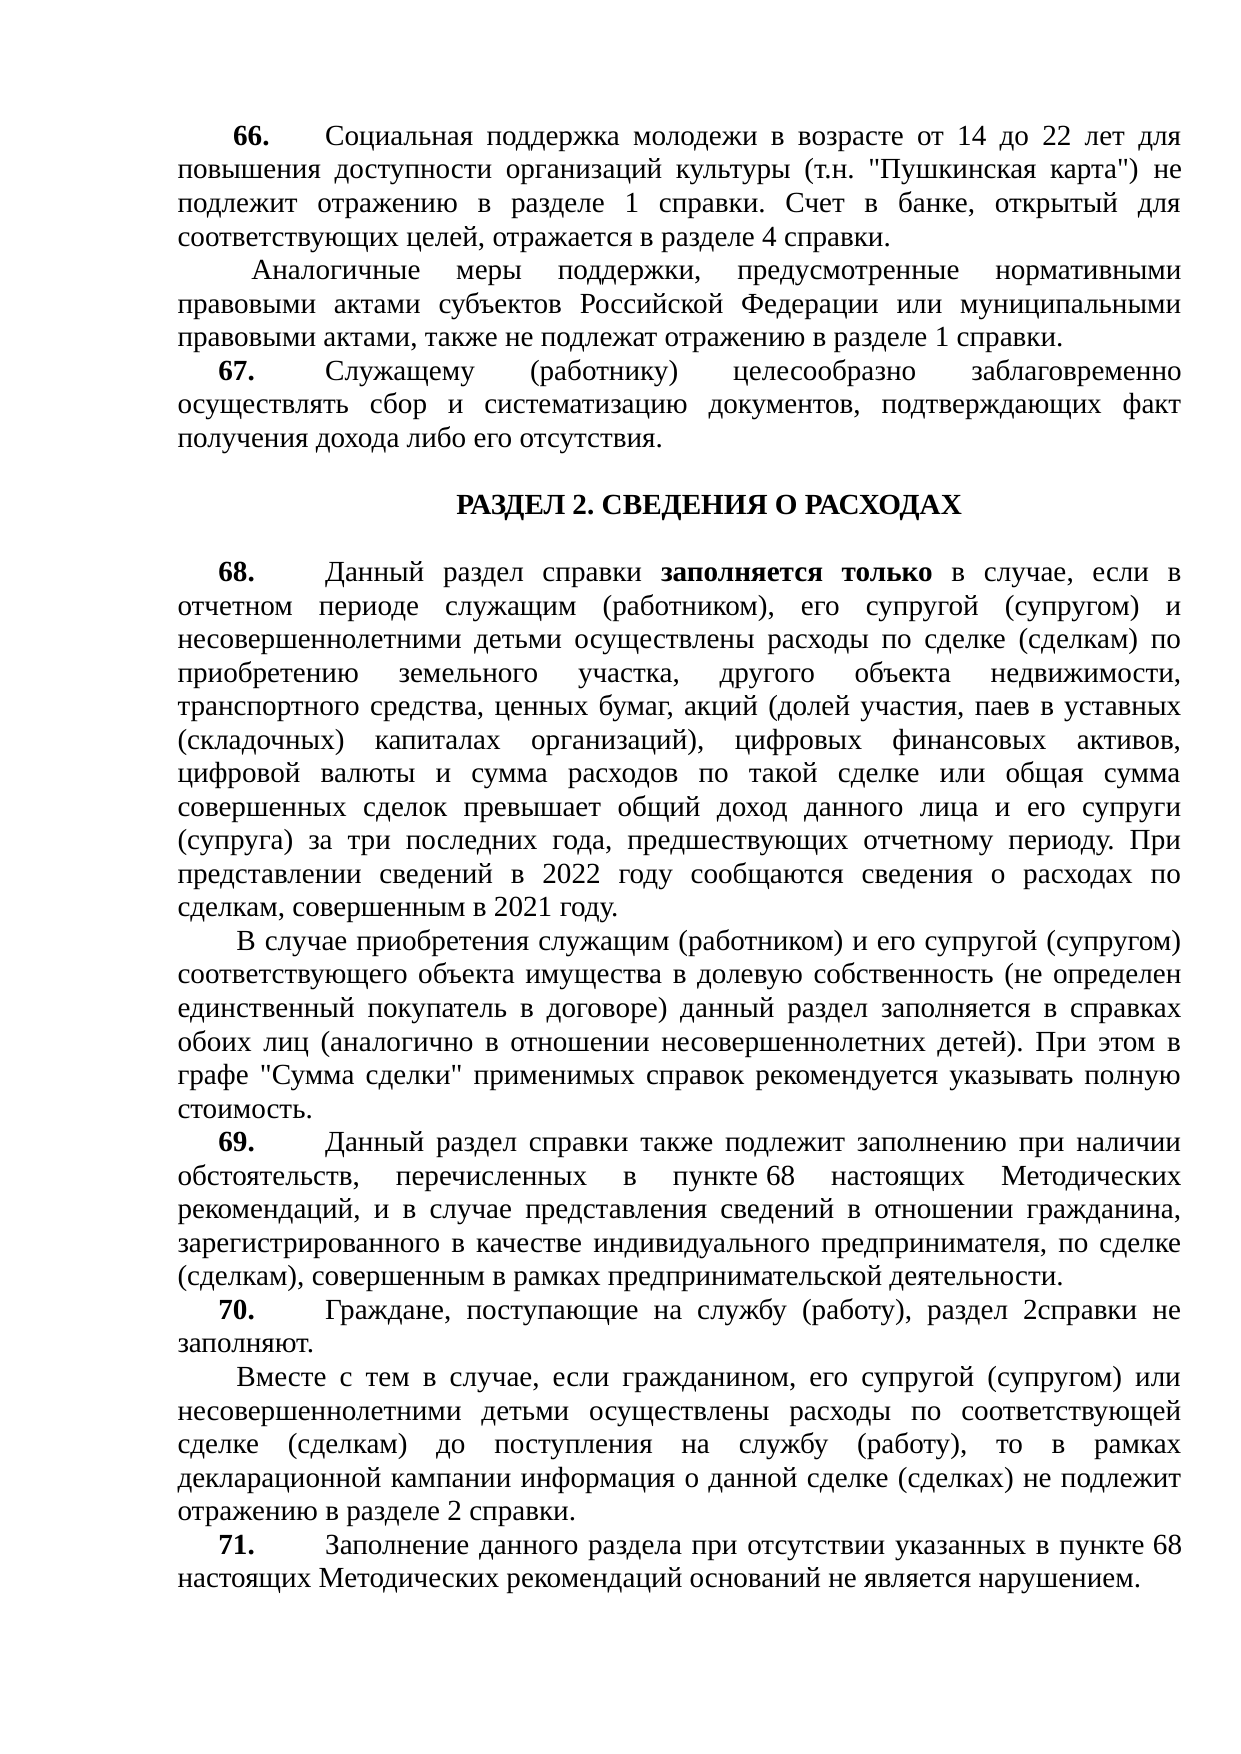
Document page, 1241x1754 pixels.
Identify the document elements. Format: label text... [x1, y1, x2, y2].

list Данный раздел справки также подлежит заполнению при наличии обстоятельств, перечисленных в пункте 68 настоящих Методических рекомендаций, и в случае представления сведений в отношении гражданина, зарегистрированного в качестве индивидуального предпринимателя, по сделке (сделкам), совершенным в рамках предпринимательской деятельности. [177, 1124, 1182, 1292]
list Аналогичные меры поддержки, предусмотренные нормативными правовыми актами субъектов Российской Федерации или муниципальными правовыми актами, также не подлежат отражению в разделе 1 справки. [177, 252, 1182, 353]
list Граждане, поступающие на службу (работу), раздел 2справки не заполняют. [177, 1292, 1182, 1359]
list Служащему (работнику) целесообразно заблаговременно осуществлять сбор и систематизацию документов, подтверждающих факт получения дохода либо его отсутствия. [177, 353, 1182, 453]
text РАЗДЕЛ 2. СВЕДЕНИЯ О РАСХОДАХ [177, 487, 1182, 521]
text В случае приобретения служащим (работником) и его супругой (супругом) соответствующего объекта имущества в долевую собственность (не определен единственный покупатель в договоре) данный раздел заполняется в справках обоих лиц (аналогично в отношении несовершеннолетних детей). При этом в графе "Сумма сделки" применимых справок рекомендуется указывать полную стоимость. [177, 923, 1182, 1124]
list Данный раздел справки заполняется только в случае, если в отчетном периоде служащим (работником), его супругой (супругом) и несовершеннолетними детьми осуществлены расходы по сделке (сделкам) по приобретению земельного участка, другого объекта недвижимости, транспортного средства, ценных бумаг, акций (долей участия, паев в уставных (складочных) капиталах организаций), цифровых финансовых активов, цифровой валюты и сумма расходов по такой сделке или общая сумма совершенных сделок превышает общий доход данного лица и его супруги (супруга) за три последних года, предшествующих отчетному периоду. При представлении сведений в 2022 году сообщаются сведения о расходах по сделкам, совершенным в 2021 году. [177, 554, 1182, 923]
list Социальная поддержка молодежи в возрасте от 14 до 22 лет для повышения доступности организаций культуры (т.н. "Пушкинская карта") не подлежит отражению в разделе 1 справки. Счет в банке, открытый для соответствующих целей, отражается в разделе 4 справки. [177, 118, 1182, 252]
list Заполнение данного раздела при отсутствии указанных в пункте 68 настоящих Методических рекомендаций оснований не является нарушением. [177, 1527, 1182, 1594]
list Вместе с тем в случае, если гражданином, его супругой (супругом) или несовершеннолетними детьми осуществлены расходы по соответствующей сделке (сделкам) до поступления на службу (работу), то в рамках декларационной кампании информация о данной сделке (сделках) не подлежит отражению в разделе 2 справки. [177, 1359, 1182, 1527]
